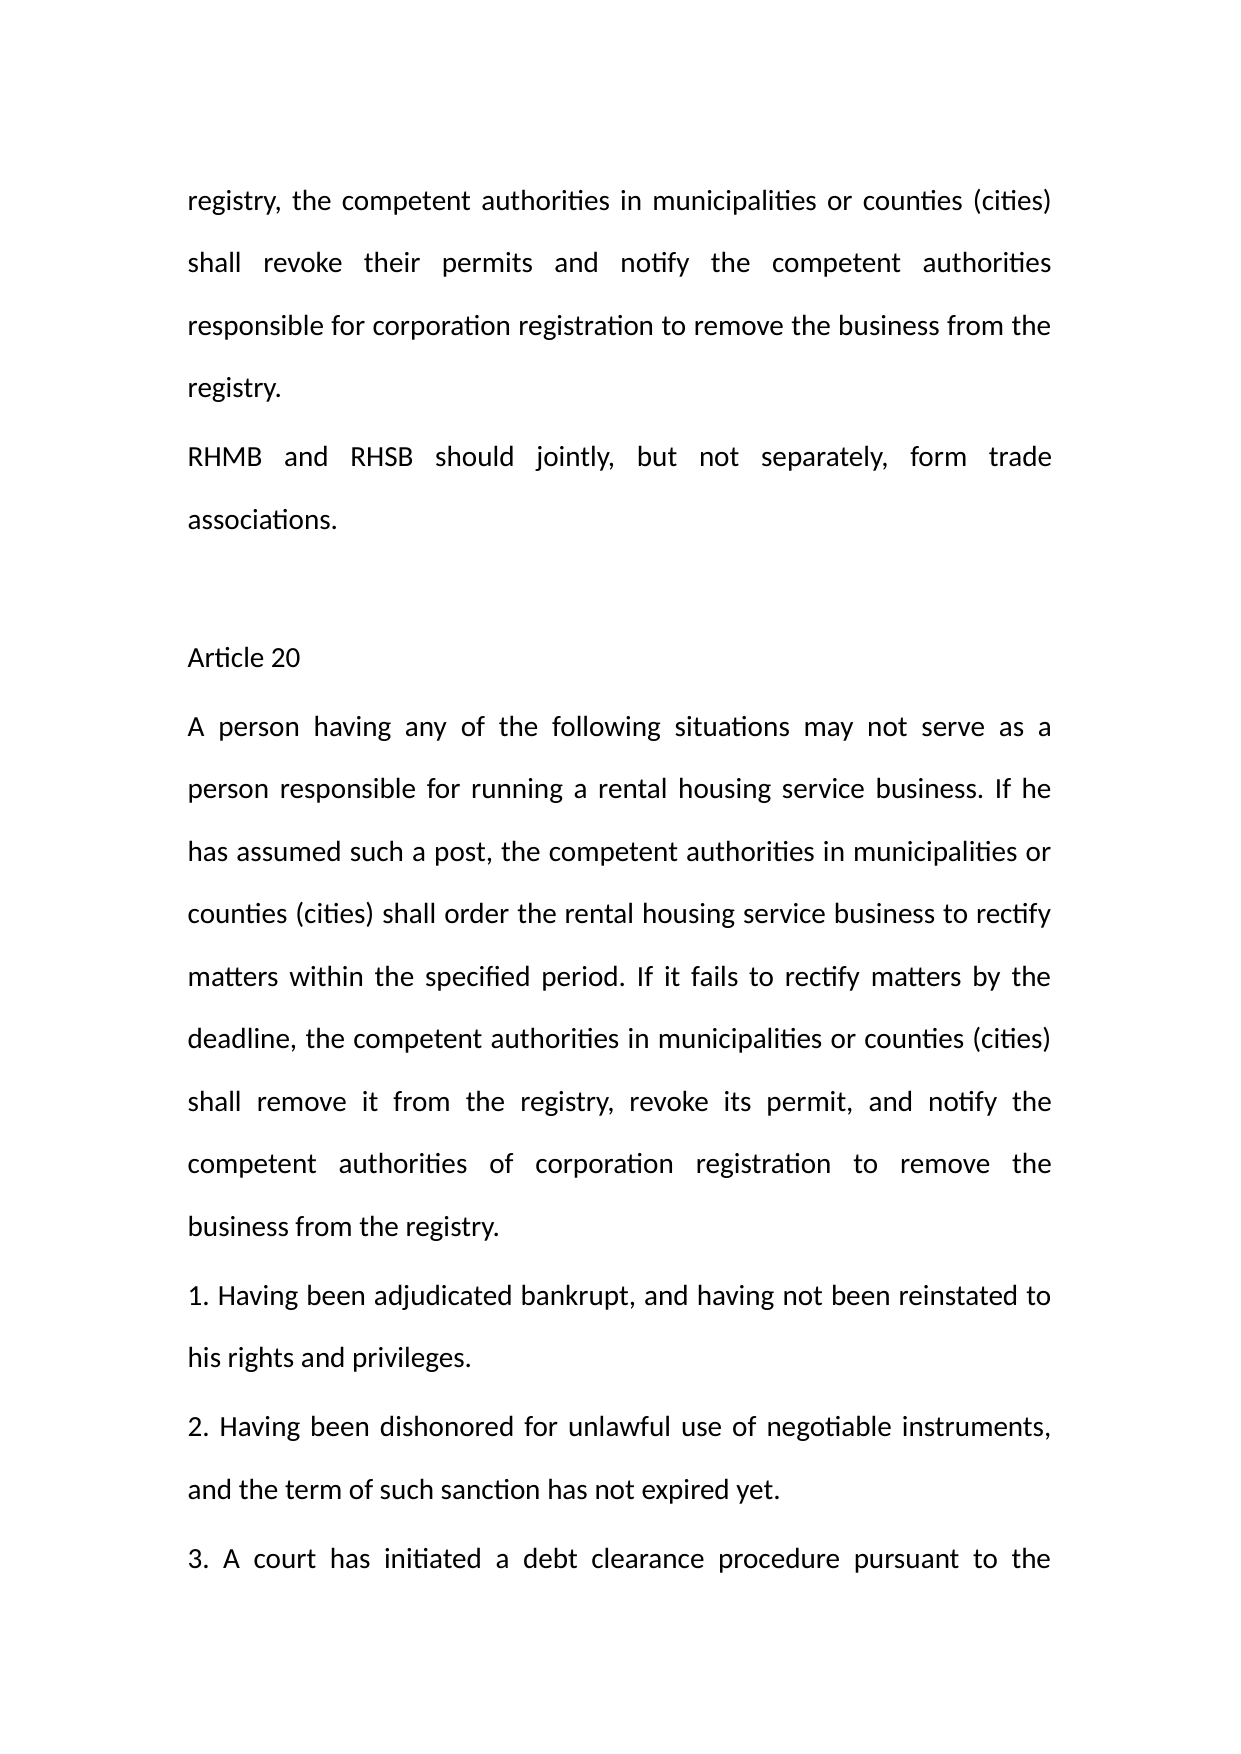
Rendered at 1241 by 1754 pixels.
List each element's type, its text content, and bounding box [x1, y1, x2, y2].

text 1. Having been adjudicated bankrupt, and having not been reinstated to his rights and privileges. [187, 1253, 1053, 1378]
text RHMB and RHSB should jointly, but not separately, form trade associations. [187, 415, 1053, 540]
text 3. A court has initiated a debt clearance procedure pursuant to the [187, 1516, 1053, 1578]
text registry, the competent authorities in municipalities or counties (cities) shall revoke their permits and notify the competent authorities responsible for corporation registration to remove the business from the registry. [187, 158, 1053, 408]
text 2. Having been dishonored for unlawful use of negotiable instruments, and the term of such sanction has not expired yet. [187, 1384, 1053, 1509]
text Article 20 [187, 615, 1053, 678]
text A person having any of the following situations may not serve as a person responsible for running a rental housing service business. If he has assumed such a post, the competent authorities in municipalities or counties (cities) shall order the rental housing service business to rectify matters within the specified period. If it fails to rectify matters by the deadline, the competent authorities in municipalities or counties (cities) shall remove it from the registry, revoke its permit, and notify the competent authorities of corporation registration to remove the business from the registry. [187, 684, 1053, 1247]
